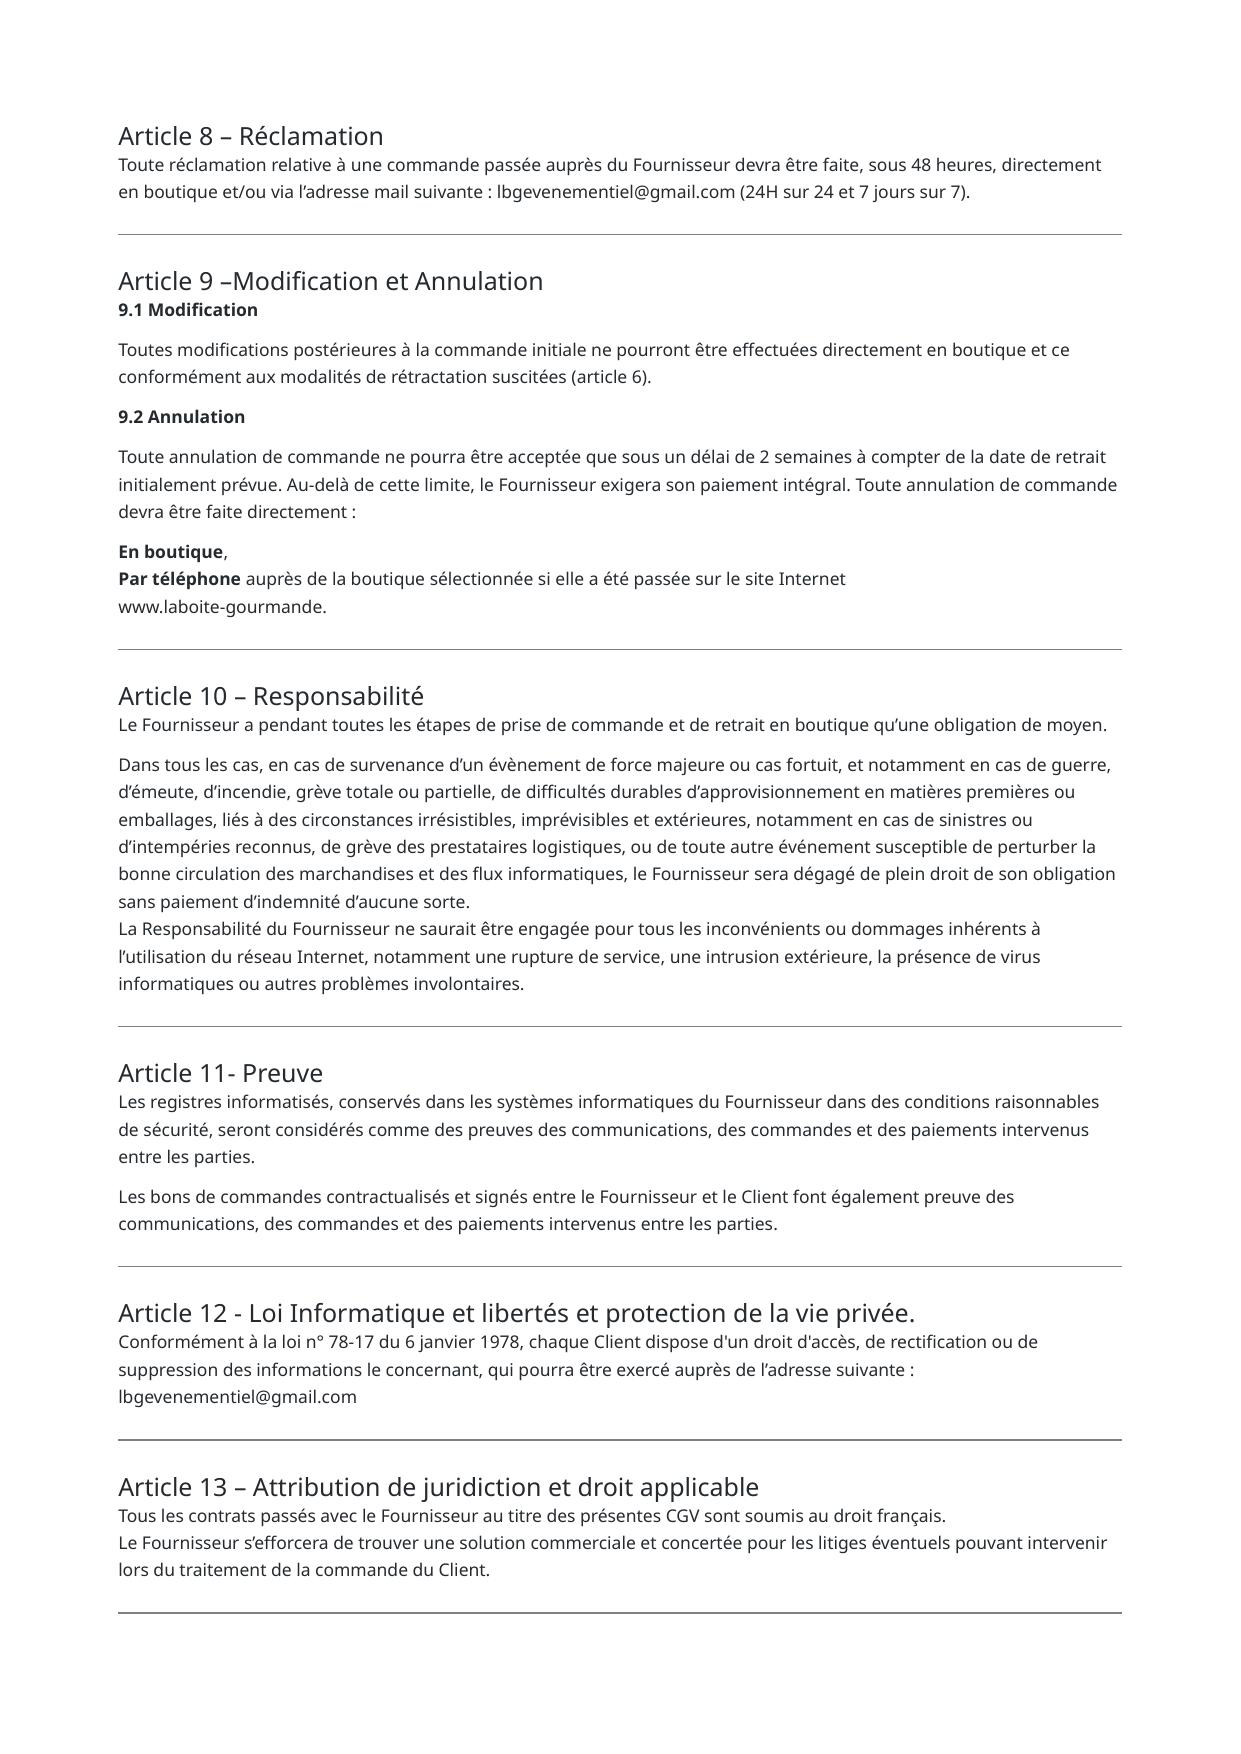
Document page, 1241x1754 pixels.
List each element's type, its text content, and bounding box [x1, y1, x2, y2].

text Toute réclamation relative à une commande passée auprès du Fournisseur devra être faite, sous 48 heures, directement en boutique et/ou via l’adresse mail suivante : lbgevenementiel@gmail.com (24H sur 24 et 7 jours sur 7). [118, 152, 1122, 203]
subtitle Article 12 - Loi Informatique et libertés et protection de la vie privée. [118, 1296, 1122, 1330]
subtitle Article 13 – Attribution de juridiction et droit applicable [118, 1469, 1122, 1503]
text Les registres informatisés, conservés dans les systèmes informatiques du Fournisseur dans des conditions raisonnables de sécurité, seront considérés comme des preuves des communications, des commandes et des paiements intervenus entre les parties. [118, 1090, 1122, 1168]
text En boutique, Par téléphone auprès de la boutique sélectionnée si elle a été passée sur le site Internet www.laboite-gourmande. [118, 539, 1122, 618]
text Dans tous les cas, en cas de survenance d’un évènement de force majeure ou cas fortuit, et notamment en cas de guerre, d’émeute, d’incendie, grève totale ou partielle, de difficultés durables d’approvisionnement en matières premières ou emballages, liés à des circonstances irrésistibles, imprévisibles et extérieures, notamment en cas de sinistres ou d’intempéries reconnus, de grève des prestataires logistiques, ou de toute autre événement susceptible de perturber la bonne circulation des marchandises et des flux informatiques, le Fournisseur sera dégagé de plein droit de son obligation sans paiement d’indemnité d’aucune sorte. La Responsabilité du Fournisseur ne saurait être engagée pour tous les inconvénients ou dommages inhérents à l’utilisation du réseau Internet, notamment une rupture de service, une intrusion extérieure, la présence de virus informatiques ou autres problèmes involontaires. [118, 752, 1122, 996]
text Toutes modifications postérieures à la commande initiale ne pourront être effectuées directement en boutique et ce conformément aux modalités de rétractation suscitées (article 6). [118, 338, 1122, 389]
subtitle Article 10 – Responsabilité [118, 678, 1122, 713]
subtitle Article 8 – Réclamation [118, 118, 1122, 152]
text Tous les contrats passés avec le Fournisseur au titre des présentes CGV sont soumis au droit français. Le Fournisseur s’efforcera de trouver une solution commerciale et concertée pour les litiges éventuels pouvant intervenir lors du traitement de la commande du Client. [118, 1503, 1122, 1582]
text 9.1 Modification [118, 298, 1122, 322]
text Toute annulation de commande ne pourra être acceptée que sous un délai de 2 semaines à compter de la date de retrait initialement prévue. Au-delà de cette limite, le Fournisseur exigera son paiement intégral. Toute annulation de commande devra être faite directement : [118, 445, 1122, 523]
subtitle Article 9 –Modification et Annulation [118, 264, 1122, 298]
text 9.2 Annulation [118, 405, 1122, 429]
text Les bons de commandes contractualisés et signés entre le Fournisseur et le Client font également preuve des communications, des commandes et des paiements intervenus entre les parties. [118, 1184, 1122, 1236]
text Conformément à la loi n° 78-17 du 6 janvier 1978, chaque Client dispose d'un droit d'accès, de rectification ou de suppression des informations le concernant, qui pourra être exercé auprès de l’adresse suivante : lbgevenementiel@gmail.com [118, 1330, 1122, 1409]
text Le Fournisseur a pendant toutes les étapes de prise de commande et de retrait en boutique qu’une obligation de moyen. [118, 713, 1122, 736]
subtitle Article 11- Preuve [118, 1056, 1122, 1090]
